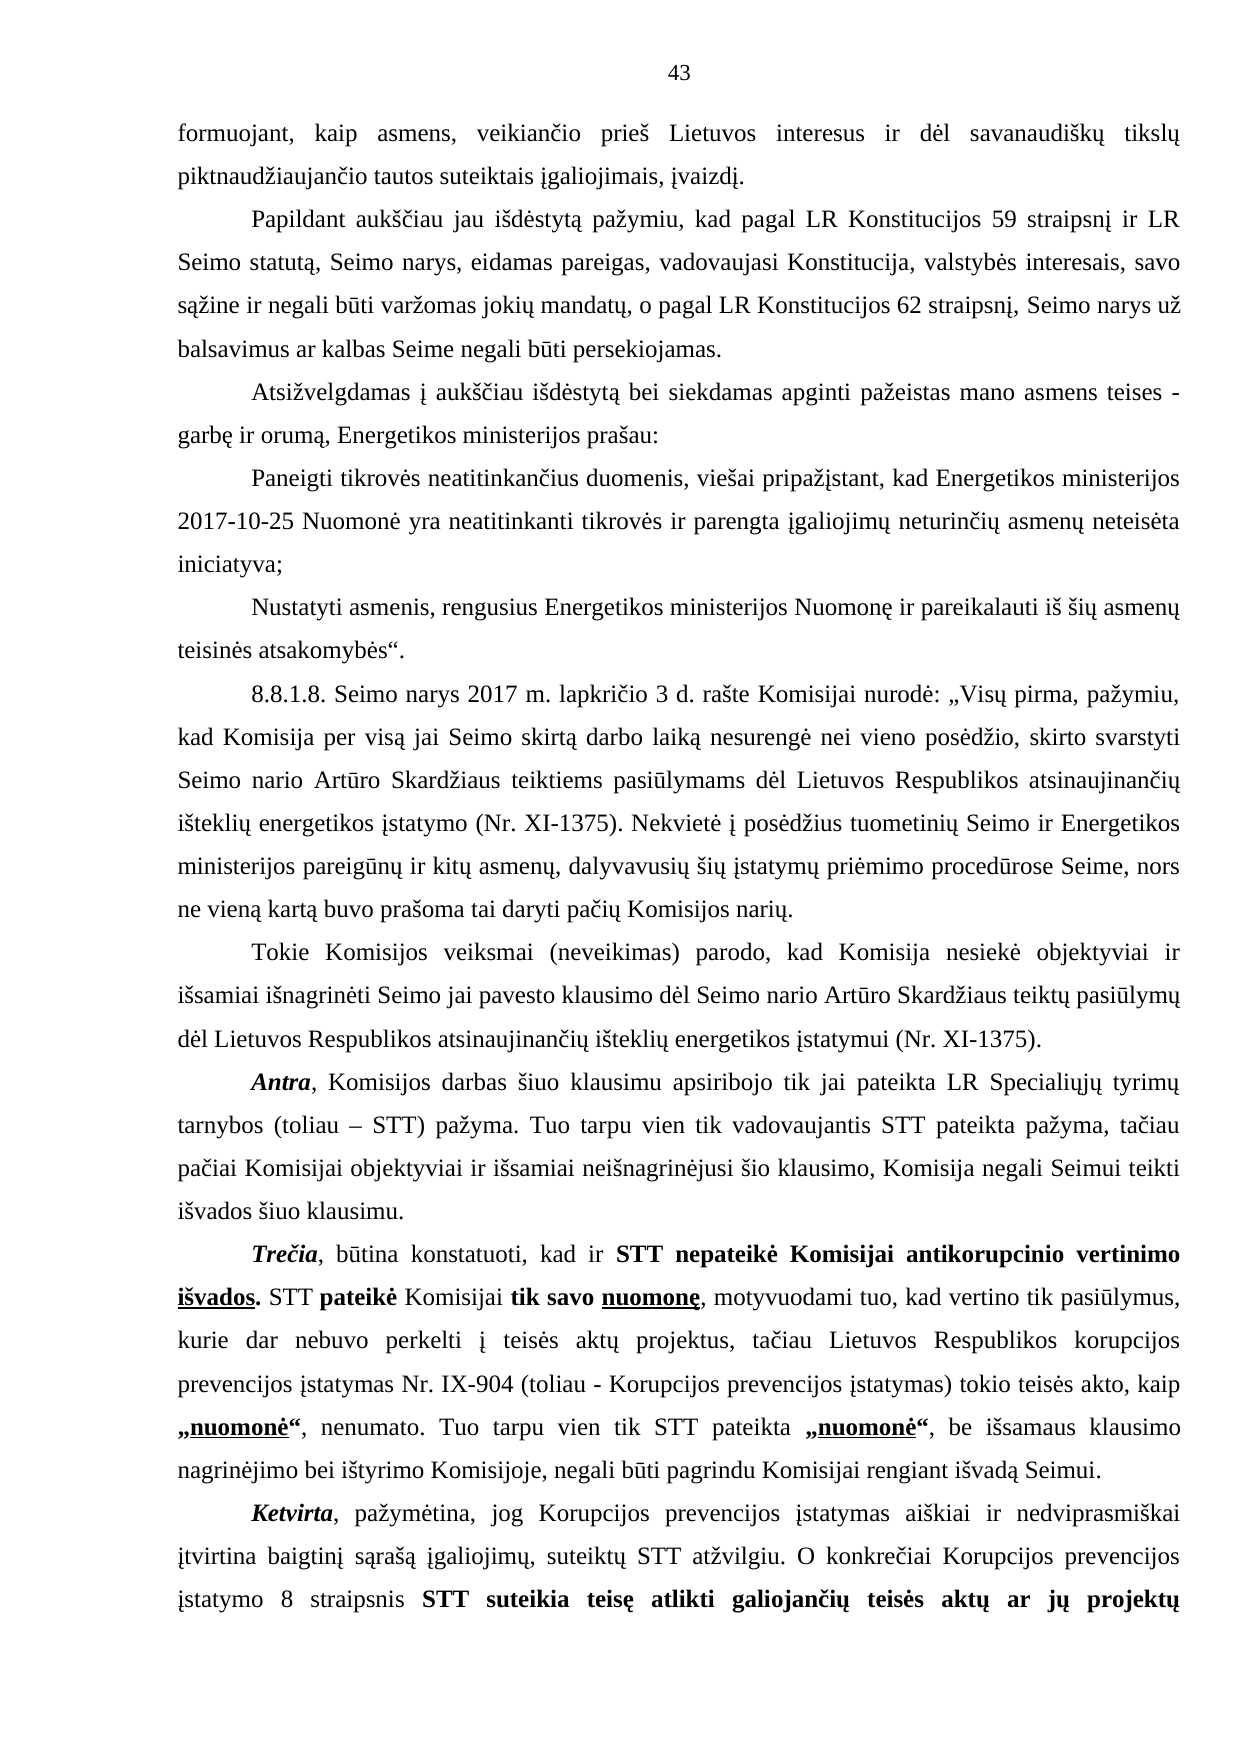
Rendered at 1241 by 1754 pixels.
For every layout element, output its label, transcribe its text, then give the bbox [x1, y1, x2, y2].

text Papildant aukščiau jau išdėstytą pažymiu, kad pagal LR Konstitucijos 59 straipsnį ir LR Seimo statutą, Seimo narys, eidamas pareigas, vadovaujasi Konstitucija, valstybės interesais, savo sąžine ir negali būti varžomas jokių mandatų, o pagal LR Konstitucijos 62 straipsnį, Seimo narys už balsavimus ar kalbas Seime negali būti persekiojamas. [177, 204, 1181, 362]
text Paneigti tikrovės neatitinkančius duomenis, viešai pripažįstant, kad Energetikos ministerijos 2017-10-25 Nuomonė yra neatitinkanti tikrovės ir parengta įgaliojimų neturinčių asmenų neteisėta iniciatyva; [177, 463, 1181, 578]
text Nustatyti asmenis, rengusius Energetikos ministerijos Nuomonę ir pareikalauti iš šių asmenų teisinės atsakomybės“. [177, 592, 1181, 664]
text Antra, Komisijos darbas šiuo klausimu apsiribojo tik jai pateikta LR Specialiųjų tyrimų tarnybos (toliau – STT) pažyma. Tuo tarpu vien tik vadovaujantis STT pateikta pažyma, tačiau pačiai Komisijai objektyviai ir išsamiai neišnagrinėjusi šio klausimo, Komisija negali Seimui teikti išvados šiuo klausimu. [177, 1067, 1181, 1225]
text Trečia, būtina konstatuoti, kad ir STT nepateikė Komisijai antikorupcinio vertinimo išvados. STT pateikė Komisijai tik savo nuomonę, motyvuodami tuo, kad vertino tik pasiūlymus, kurie dar nebuvo perkelti į teisės aktų projektus, tačiau Lietuvos Respublikos korupcijos prevencijos įstatymas Nr. IX-904 (toliau - Korupcijos prevencijos įstatymas) tokio teisės akto, kaip „nuomonė“, nenumato. Tuo tarpu vien tik STT pateikta „nuomonė“, be išsamaus klausimo nagrinėjimo bei ištyrimo Komisijoje, negali būti pagrindu Komisijai rengiant išvadą Seimui. [177, 1239, 1181, 1484]
text Atsižvelgdamas į aukščiau išdėstytą bei siekdamas apginti pažeistas mano asmens teises - garbę ir orumą, Energetikos ministerijos prašau: [177, 377, 1181, 449]
text Ketvirta, pažymėtina, jog Korupcijos prevencijos įstatymas aiškiai ir nedviprasmiškai įtvirtina baigtinį sąrašą įgaliojimų, suteiktų STT atžvilgiu. O konkrečiai Korupcijos prevencijos įstatymo 8 straipsnis STT suteikia teisę atlikti galiojančių teisės aktų ar jų projektų [177, 1498, 1181, 1613]
text 8.8.1.8. Seimo narys 2017 m. lapkričio 3 d. rašte Komisijai nurodė: „Visų pirma, pažymiu, kad Komisija per visą jai Seimo skirtą darbo laiką nesurengė nei vieno posėdžio, skirto svarstyti Seimo nario Artūro Skardžiaus teiktiems pasiūlymams dėl Lietuvos Respublikos atsinaujinančių išteklių energetikos įstatymo (Nr. XI-1375). Nekvietė į posėdžius tuometinių Seimo ir Energetikos ministerijos pareigūnų ir kitų asmenų, dalyvavusių šių įstatymų priėmimo procedūrose Seime, nors ne vieną kartą buvo prašoma tai daryti pačių Komisijos narių. [177, 679, 1181, 923]
text Tokie Komisijos veiksmai (neveikimas) parodo, kad Komisija nesiekė objektyviai ir išsamiai išnagrinėti Seimo jai pavesto klausimo dėl Seimo nario Artūro Skardžiaus teiktų pasiūlymų dėl Lietuvos Respublikos atsinaujinančių išteklių energetikos įstatymui (Nr. XI-1375). [177, 937, 1181, 1052]
text formuojant, kaip asmens, veikiančio prieš Lietuvos interesus ir dėl savanaudiškų tikslų piktnaudžiaujančio tautos suteiktais įgaliojimais, įvaizdį. [177, 118, 1181, 190]
